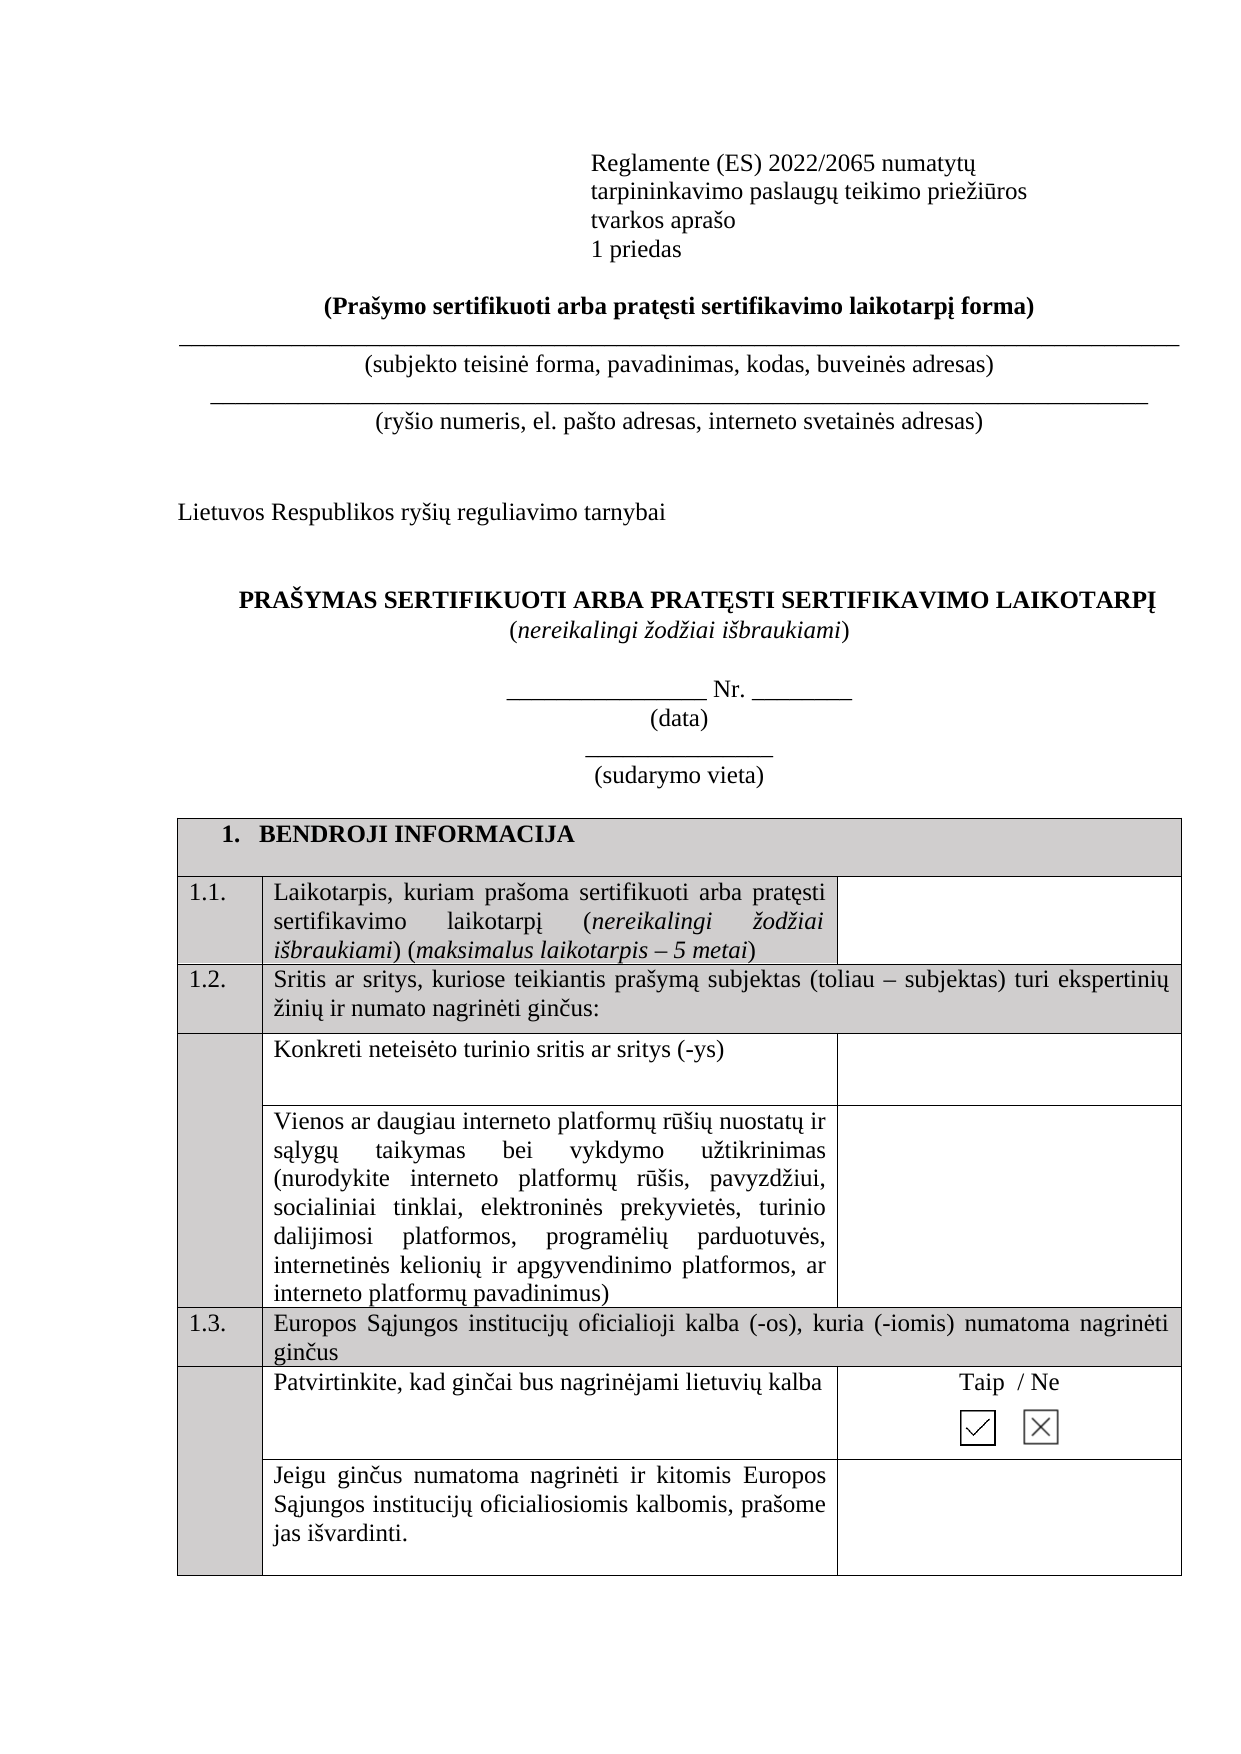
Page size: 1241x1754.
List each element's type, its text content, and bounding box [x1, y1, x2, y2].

text Lietuvos Respublikos ryšių reguliavimo tarnybai [177, 497, 1181, 526]
table_cell Vienos ar daugiau interneto platformų rūšių nuostatų ir sąlygų taikymas bei vykdymo užtikrinimas (nurodykite interneto platformų rūšis, pavyzdžiui, socialiniai tinklai, elektroninės prekyvietės, turinio dalijimosi platformos, programėlių parduotuvės, internetinės kelionių ir apgyvendinimo platformos, ar interneto platformų pavadinimus) [263, 1106, 837, 1307]
table_cell [838, 1460, 1181, 1575]
table_cell Jeigu ginčus numatoma nagrinėti ir kitomis Europos Sąjungos institucijų oficialiosiomis kalbomis, prašome jas išvardinti. [263, 1460, 837, 1575]
text ___________________________________________________________________________ [177, 378, 1181, 406]
text (subjekto teisinė forma, pavadinimas, kodas, buveinės adresas) [177, 349, 1181, 378]
text tarpininkavimo paslaugų teikimo priežiūros [177, 176, 1181, 205]
table_cell Patvirtinkite, kad ginčai bus nagrinėjami lietuvių kalba [263, 1367, 837, 1459]
table_cell [838, 1034, 1181, 1105]
table_cell [178, 1367, 262, 1575]
text (Prašymo sertifikuoti arba pratęsti sertifikavimo laikotarpį forma) [177, 291, 1181, 320]
table_cell 1.2. [178, 965, 262, 1033]
text (sudarymo vieta) [177, 760, 1181, 789]
text Reglamente (ES) 2022/2065 numatytų [177, 148, 1181, 176]
table_cell 1.3. [178, 1308, 262, 1366]
table_header 1. BENDROJI INFORMACIJA [178, 819, 1181, 876]
text ________________________________________________________________________________ [177, 320, 1181, 349]
table_cell [838, 877, 1181, 963]
table_cell Sritis ar sritys, kuriose teikiantis prašymą subjektas (toliau – subjektas) turi ekspertinių žinių ir numato nagrinėti ginčus: [263, 965, 1181, 1033]
table_cell Taip / Ne [838, 1367, 1181, 1459]
text ________________ Nr. ________ [177, 674, 1181, 703]
text 1 priedas [177, 234, 1181, 263]
text tvarkos aprašo [177, 205, 1181, 234]
table_cell [178, 1034, 262, 1307]
table_cell Konkreti neteisėto turinio sritis ar sritys (-ys) [263, 1034, 837, 1105]
table_cell Europos Sąjungos institucijų oficialioji kalba (-os), kuria (-iomis) numatoma nagrinėti ginčus [263, 1308, 1181, 1366]
text (data) [177, 703, 1181, 731]
text PRAŠYMAS SERTIFIKUOTI ARBA PRATĘSTI SERTIFIKAVIMO LAIKOTARPĮ (nereikalingi žodžiai išbraukiami) [177, 584, 1181, 644]
text (ryšio numeris, el. pašto adresas, interneto svetainės adresas) [177, 406, 1181, 435]
table_cell 1.1. [178, 877, 262, 963]
table_cell Laikotarpis, kuriam prašoma sertifikuoti arba pratęsti sertifikavimo laikotarpį (nereikalingi žodžiai išbraukiami) (maksimalus laikotarpis – 5 metai) [263, 877, 837, 963]
table_cell [838, 1106, 1181, 1307]
text _______________ [177, 731, 1181, 760]
